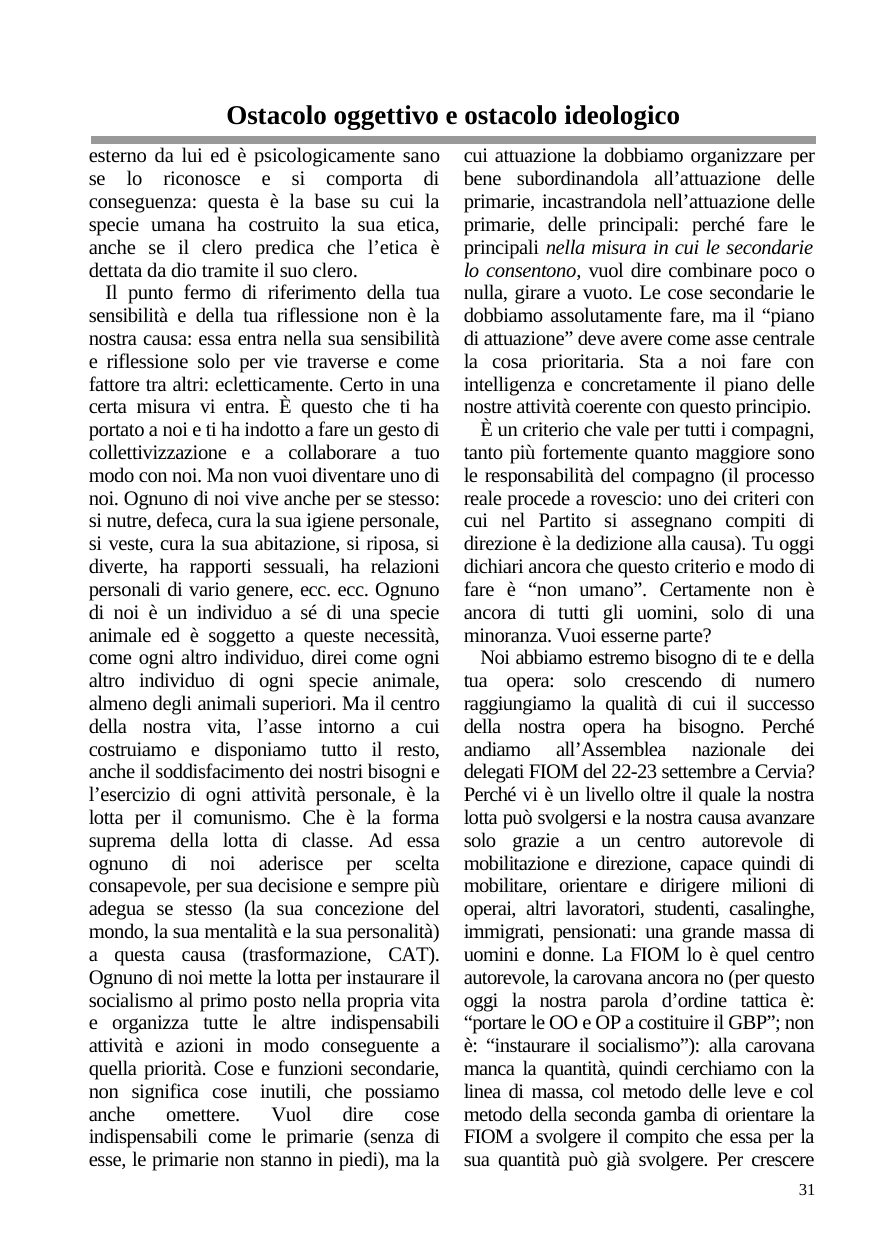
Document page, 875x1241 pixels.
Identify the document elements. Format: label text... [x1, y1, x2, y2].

text esterno da lui ed è psicologicamente sano se lo riconosce e si comporta di conseguenza: questa è la base su cui la specie umana ha costruito la sua etica, anche se il clero predica che l’etica è dettata da dio tramite il suo clero. [88, 94, 440, 281]
text Ostacolo oggettivo e ostacolo ideologico [96, 100, 809, 130]
text È un criterio che vale per tutti i compagni, tanto più fortemente quanto maggiore sono le responsabilità del compagno (il processo reale procede a rovescio: uno dei criteri con cui nel Partito si assegnano compiti di direzione è la dedizione alla causa). Tu oggi dichiari ancora che questo criterio e modo di fare è “non umano”. Certamente non è ancora di tutti gli uomini, solo di una minoranza. Vuoi esserne parte? [463, 418, 815, 646]
text Noi abbiamo estremo bisogno di te e della tua opera: solo crescendo di numero raggiungiamo la qualità di cui il successo della nostra opera ha bisogno. Perché andiamo all’Assemblea nazionale dei delegati FIOM del 22-23 settembre a Cervia? Perché vi è un livello oltre il quale la nostra lotta può svolgersi e la nostra causa avanzare solo grazie a un centro autorevole di mobilitazione e direzione, capace quindi di mobilitare, orientare e dirigere milioni di operai, altri lavoratori, studenti, casalinghe, immigrati, pensionati: una grande massa di uomini e donne. La FIOM lo è quel centro autorevole, la carovana ancora no (per questo oggi la nostra parola d’ordine tattica è: “portare le OO e OP a costituire il GBP”; non è: “instaurare il socialismo”): alla carovana manca la quantità, quindi cerchiamo con la linea di massa, col metodo delle leve e col metodo della seconda gamba di orientare la FIOM a svolgere il compito che essa per la sua quantità può già svolgere. Per crescere abbiamo bisogno anche di te. (...) Ma la questione è che abbiamo bisogno di compagni che si dedichino senza riserve alla causa dell’instaurazione del socialismo: non a tempo perso, quando gli gira, quando se la sentono, quando sono di buon umore, non “nella misura in cui gli altri aspetti della sua vita lo consentono”. Compagni di questo secondo tipo, possono certamente svolgere un lavoro utile: noi cerchiamo la loro collaborazione e la organizziamo nell’ambito della nostra opera complessiva. Ma non sono membri del Partito. Se ammettessimo compagni di questo tipo nel Partito, non potremmo praticare il centralismo democratico nel Partito (come può decidere alla pari con tutti gli altri della vita del Partito un compagno del secondo tipo?) e tutto il Partito cambierebbe di natura, si corromperebbe, non sarebbe più lo Stato Maggiore della guerra popolare rivoluzionaria con cui la classe operaia instaura il socialismo, non avrebbe più la capacità di esserlo. [463, 646, 815, 1171]
text Il punto fermo di riferimento della tua sensibilità e della tua riflessione non è la nostra causa: essa entra nella sua sensibilità e riflessione solo per vie traverse e come fattore tra altri: ecletticamente. Certo in una certa misura vi entra. È questo che ti ha portato a noi e ti ha indotto a fare un gesto di collettivizzazione e a collaborare a tuo modo con noi. Ma non vuoi diventare uno di noi. Ognuno di noi vive anche per se stesso: si nutre, defeca, cura la sua igiene personale, si veste, cura la sua abitazione, si riposa, si diverte, ha rapporti sessuali, ha relazioni personali di vario genere, ecc. ecc. Ognuno di noi è un individuo a sé di una specie animale ed è soggetto a queste necessità, come ogni altro individuo, direi come ogni altro individuo di ogni specie animale, almeno degli animali superiori. Ma il centro della nostra vita, l’asse intorno a cui costruiamo e disponiamo tutto il resto, anche il soddisfacimento dei nostri bisogni e l’esercizio di ogni attività personale, è la lotta per il comunismo. Che è la forma suprema della lotta di classe. Ad essa ognuno di noi aderisce per scelta consapevole, per sua decisione e sempre più adegua se stesso (la sua concezione del mondo, la sua mentalità e la sua personalità) a questa causa (trasformazione, CAT). Ognuno di noi mette la lotta per instaurare il socialismo al primo posto nella propria vita e organizza tutte le altre indispensabili attività e azioni in modo conseguente a quella priorità. Cose e funzioni secondarie, non significa cose inutili, che possiamo anche omettere. Vuol dire cose indispensabili come le primarie (senza di esse, le primarie non stanno in piedi), ma la [88, 281, 440, 1171]
text cui attuazione la dobbiamo organizzare per bene subordinandola all’attuazione delle primarie, incastrandola nell’attuazione delle primarie, delle principali: perché fare le principali nella misura in cui le secondarie lo consentono, vuol dire combinare poco o nulla, girare a vuoto. Le cose secondarie le dobbiamo assolutamente fare, ma il “piano di attuazione” deve avere come asse centrale la cosa prioritaria. Sta a noi fare con intelligenza e concretamente il piano delle nostre attività coerente con questo principio. [463, 144, 815, 418]
